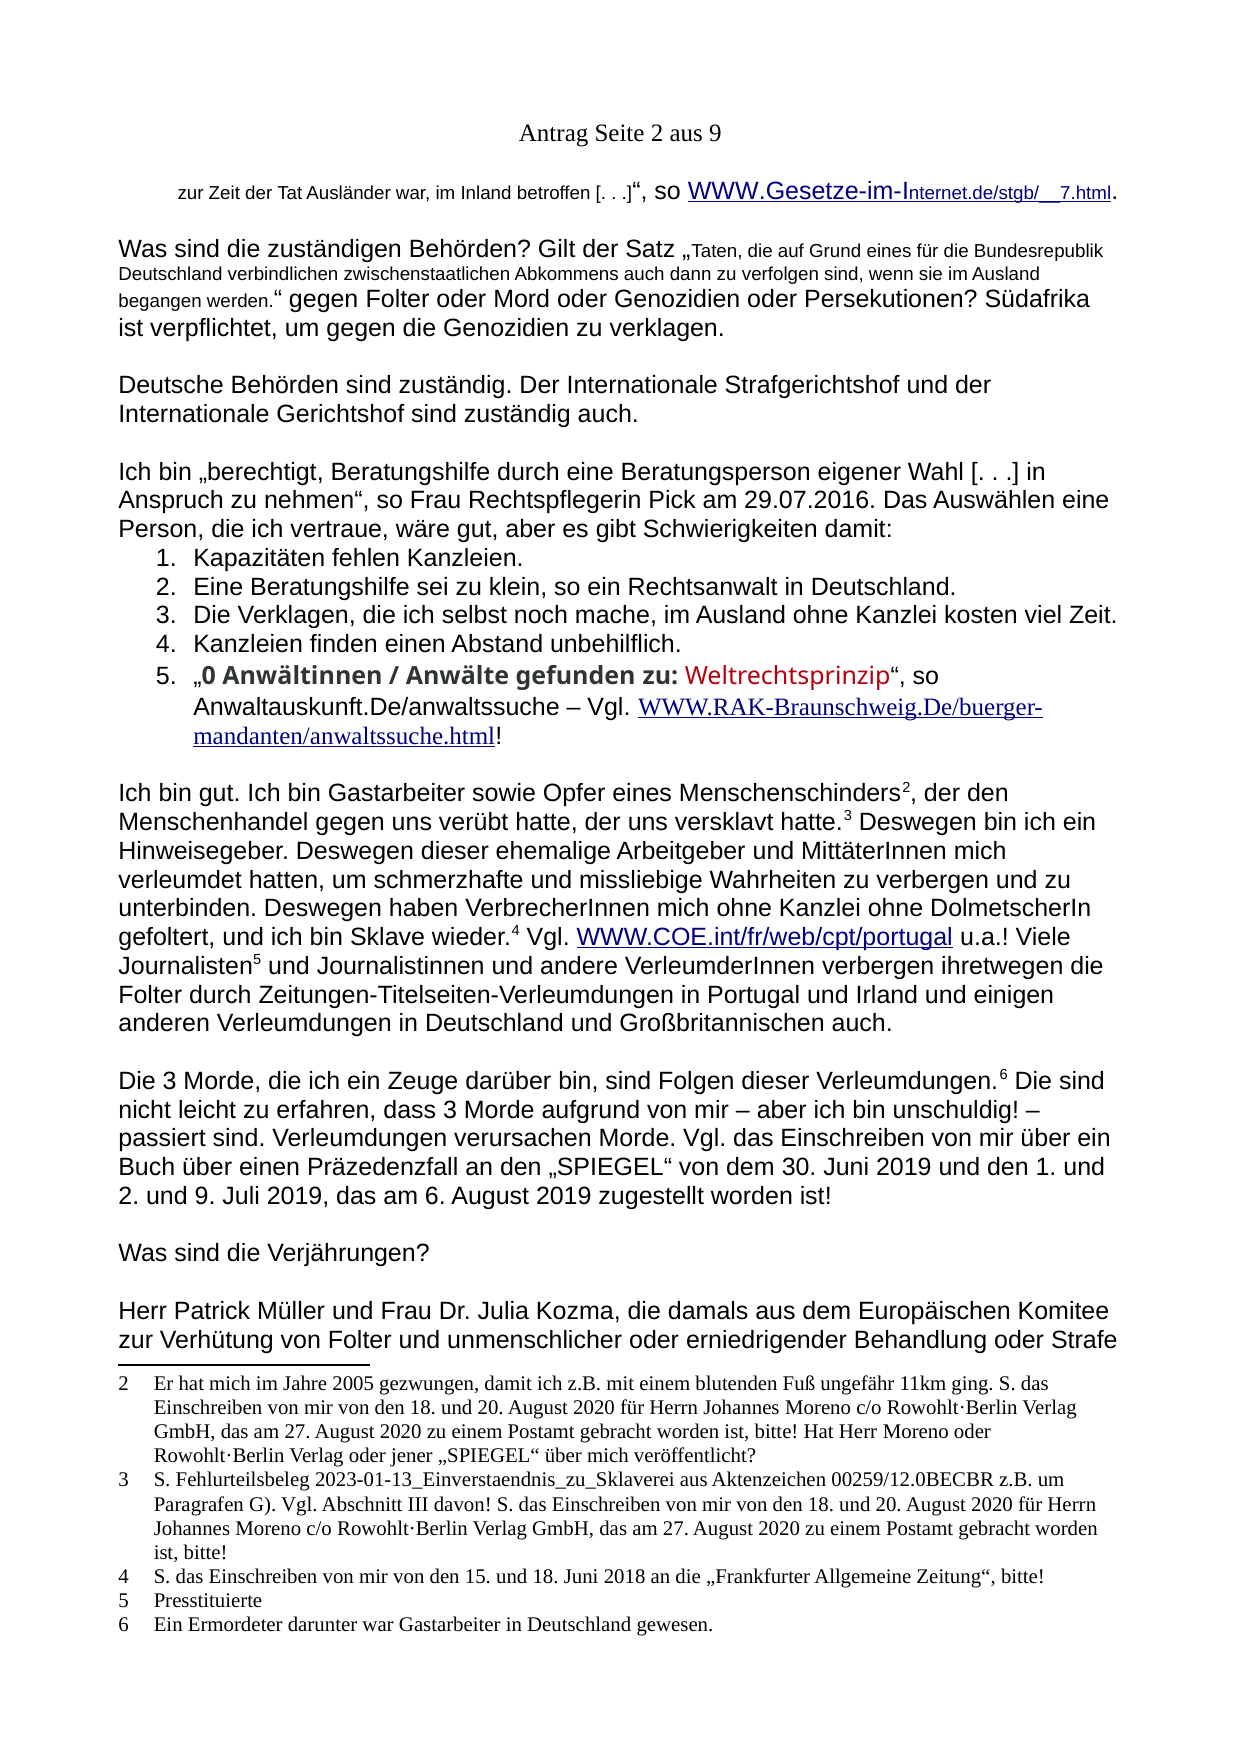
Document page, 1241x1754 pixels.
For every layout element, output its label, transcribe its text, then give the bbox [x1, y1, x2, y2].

text Was sind die Verjährungen? [118, 1238, 1122, 1267]
list „0 Anwältinnen / Anwälte gefunden zu: Weltrechtsprinzip“, so Anwaltauskunft.De/anwaltssuche – Vgl. WWW.RAK-Braunschweig.De/buerger-mandanten/anwaltssuche.html! [156, 658, 1122, 750]
text Die 3 Morde, die ich ein Zeuge darüber bin, sind Folgen dieser Verleumdungen. Die sind nicht leicht zu erfahren, dass 3 Morde aufgrund von mir – aber ich bin unschuldig! – passiert sind. Verleumdungen verursachen Morde. Vgl. das Einschreiben von mir über ein Buch über einen Präzedenzfall an den „SPIEGEL“ von dem 30. Juni 2019 und den 1. und 2. und 9. Juli 2019, das am 6. August 2019 zugestellt worden ist! [118, 1066, 1122, 1210]
list Kapazitäten fehlen Kanzleien. [156, 543, 1122, 572]
text Ich bin gut. Ich bin Gastarbeiter sowie Opfer eines Menschenschinders, der den Menschenhandel gegen uns verübt hatte, der uns versklavt hatte. Deswegen bin ich ein Hinweisegeber. Deswegen dieser ehemalige Arbeitgeber und MittäterInnen mich verleumdet hatten, um schmerzhafte und missliebige Wahrheiten zu verbergen und zu unterbinden. Deswegen haben VerbrecherInnen mich ohne Kanzlei ohne DolmetscherIn gefoltert, und ich bin Sklave wieder. Vgl. WWW.COE.int/fr/web/cpt/portugal u.a.! Viele Journalisten und Journalistinnen und andere VerleumderInnen verbergen ihretwegen die Folter durch Zeitungen-Titelseiten-Verleumdungen in Portugal und Irland und einigen anderen Verleumdungen in Deutschland und Großbritannischen auch. [118, 778, 1122, 1037]
text S. Fehlurteilsbeleg 2023-01-13_Einverstaendnis_zu_Sklaverei aus Aktenzeichen 00259/12.0BECBR z.B. um Paragrafen G). Vgl. Abschnitt III davon! S. das Einschreiben von mir von den 18. und 20. August 2020 für Herrn Johannes Moreno c/o Rowohlt·Berlin Verlag GmbH, das am 27. August 2020 zu einem Postamt gebracht worden ist, bitte! [118, 1467, 1122, 1564]
text Ich bin „berechtigt, Beratungshilfe durch eine Beratungsperson eigener Wahl [. . .] in Anspruch zu nehmen“, so Frau Rechtspflegerin Pick am 29.07.2016. Das Auswählen eine Person, die ich vertraue, wäre gut, aber es gibt Schwierigkeiten damit: [118, 457, 1122, 543]
list zur Zeit der Tat Ausländer war, im Inland betroffen [. . .]“, so WWW.Gesetze-im-Internet.de/stgb/__7.html. [177, 176, 1122, 205]
text Ein Ermordeter darunter war Gastarbeiter in Deutschland gewesen. [118, 1612, 1122, 1636]
text Was sind die zuständigen Behörden? Gilt der Satz „Taten, die auf Grund eines für die Bundesrepublik Deutschland verbindlichen zwischenstaatlichen Abkommens auch dann zu verfolgen sind, wenn sie im Ausland begangen werden.“ gegen Folter oder Mord oder Genozidien oder Persekutionen? Südafrika ist verpflichtet, um gegen die Genozidien zu verklagen. [118, 234, 1122, 342]
text Deutsche Behörden sind zuständig. Der Internationale Strafgerichtshof und der Internationale Gerichtshof sind zuständig auch. [118, 370, 1122, 428]
list Die Verklagen, die ich selbst noch mache, im Ausland ohne Kanzlei kosten viel Zeit. [156, 600, 1122, 629]
list Kanzleien finden einen Abstand unbehilflich. [156, 629, 1122, 658]
text S. das Einschreiben von mir von den 15. und 18. Juni 2018 an die „Frankfurter Allgemeine Zeitung“, bitte! [118, 1564, 1122, 1588]
text Herr Patrick Müller und Frau Dr. Julia Kozma, die damals aus dem Europäischen Komitee zur Verhütung von Folter und unmenschlicher oder erniedrigender Behandlung oder Strafe [118, 1296, 1122, 1353]
text Presstituierte [118, 1588, 1122, 1612]
list Eine Beratungshilfe sei zu klein, so ein Rechtsanwalt in Deutschland. [156, 572, 1122, 600]
text Er hat mich im Jahre 2005 gezwungen, damit ich z.B. mit einem blutenden Fuß ungefähr 11km ging. S. das Einschreiben von mir von den 18. und 20. August 2020 für Herrn Johannes Moreno c/o Rowohlt·Berlin Verlag GmbH, das am 27. August 2020 zu einem Postamt gebracht worden ist, bitte! Hat Herr Moreno oder Rowohlt·Berlin Verlag oder jener „SPIEGEL“ über mich veröffentlicht? [118, 1371, 1122, 1467]
